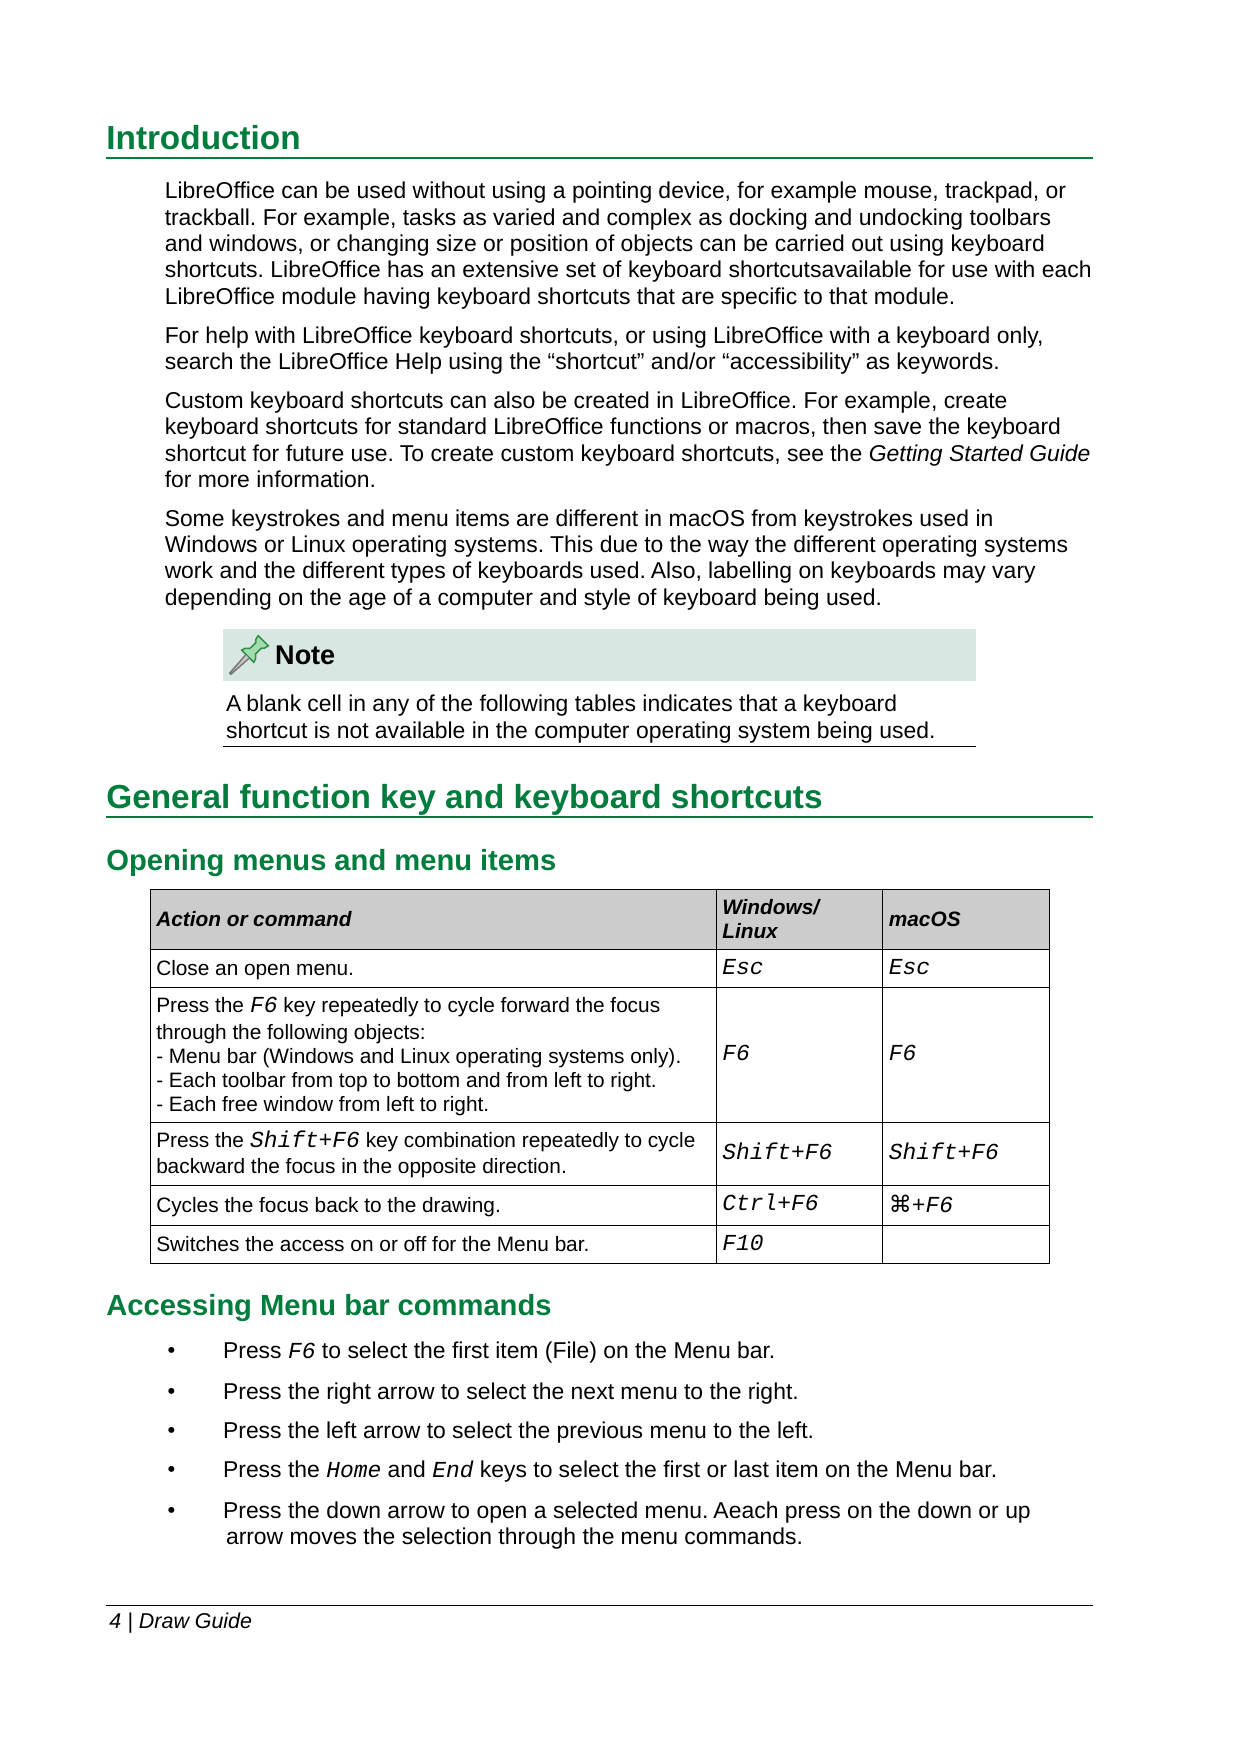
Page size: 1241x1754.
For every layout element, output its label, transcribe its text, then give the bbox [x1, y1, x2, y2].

text Some keystrokes and menu items are different in macOS from keystrokes used in Windows or Linux operating systems. This due to the way the different operating systems work and the different types of keyboards used. Also, labelling on keyboards may vary depending on the age of a computer and style of keyboard being used. [164, 505, 1093, 610]
table_cell Ctrl+F6 [717, 1186, 882, 1225]
table_cell F6 [883, 988, 1049, 1122]
table_cell Shift+F6 [883, 1123, 1049, 1184]
text Custom keyboard shortcuts can also be created in LibreOffice. For example, create keyboard shortcuts for standard LibreOffice functions or macros, then save the keyboard shortcut for future use. To create custom keyboard shortcuts, see the Getting Started Guide for more information. [164, 387, 1093, 492]
subtitle Note [223, 629, 976, 681]
list Press the Home and End keys to select the first or last item on the Menu bar. [164, 1453, 1093, 1484]
table_cell Esc [883, 950, 1049, 987]
table_cell [883, 1226, 1049, 1263]
table_header Action or command [151, 890, 716, 949]
list Press the right arrow to select the next menu to the right. [164, 1375, 1093, 1404]
list Press the left arrow to select the previous menu to the left. [164, 1414, 1093, 1443]
table_header Windows/Linux [717, 890, 882, 949]
list Press the down arrow to open a selected menu. Aeach press on the down or up arrow moves the selection through the menu commands. [164, 1494, 1093, 1552]
table_cell Press the F6 key repeatedly to cycle forward the focus through the following objects: - Menu bar (Windows and Linux operating systems only). - Each toolbar from top to bottom and from left to right. - Each free window from left to right. [151, 988, 716, 1122]
subtitle General function key and keyboard shortcuts [106, 777, 1093, 816]
table_cell Switches the access on or off for the Menu bar. [151, 1226, 716, 1263]
text LibreOffice can be used without using a pointing device, for example mouse, trackpad, or trackball. For example, tasks as varied and complex as docking and undocking toolbars and windows, or changing size or position of objects can be carried out using keyboard shortcuts. LibreOffice has an extensive set of keyboard shortcutsavailable for use with each LibreOffice module having keyboard shortcuts that are specific to that module. [164, 177, 1093, 309]
table_header macOS [883, 890, 1049, 949]
subtitle Accessing Menu bar commands [106, 1288, 1093, 1322]
table_cell F6 [717, 988, 882, 1122]
subtitle Opening menus and menu items [106, 843, 1093, 876]
table_cell Close an open menu. [151, 950, 716, 987]
table_cell Cycles the focus back to the drawing. [151, 1186, 716, 1225]
text A blank cell in any of the following tables indicates that a keyboard shortcut is not available in the computer operating system being used. [223, 687, 976, 746]
table_cell Shift+F6 [717, 1123, 882, 1184]
table_cell Esc [717, 950, 882, 987]
table_cell F10 [717, 1226, 882, 1263]
table_cell Press the Shift+F6 key combination repeatedly to cycle backward the focus in the opposite direction. [151, 1123, 716, 1184]
subtitle Introduction [106, 118, 1093, 157]
text For help with LibreOffice keyboard shortcuts, or using LibreOffice with a keyboard only, search the LibreOffice Help using the “shortcut” and/or “accessibility” as keywords. [164, 322, 1093, 374]
table_cell ⌘+F6 [883, 1186, 1049, 1225]
list Press F6 to select the first item (File) on the Menu bar. [164, 1334, 1093, 1366]
